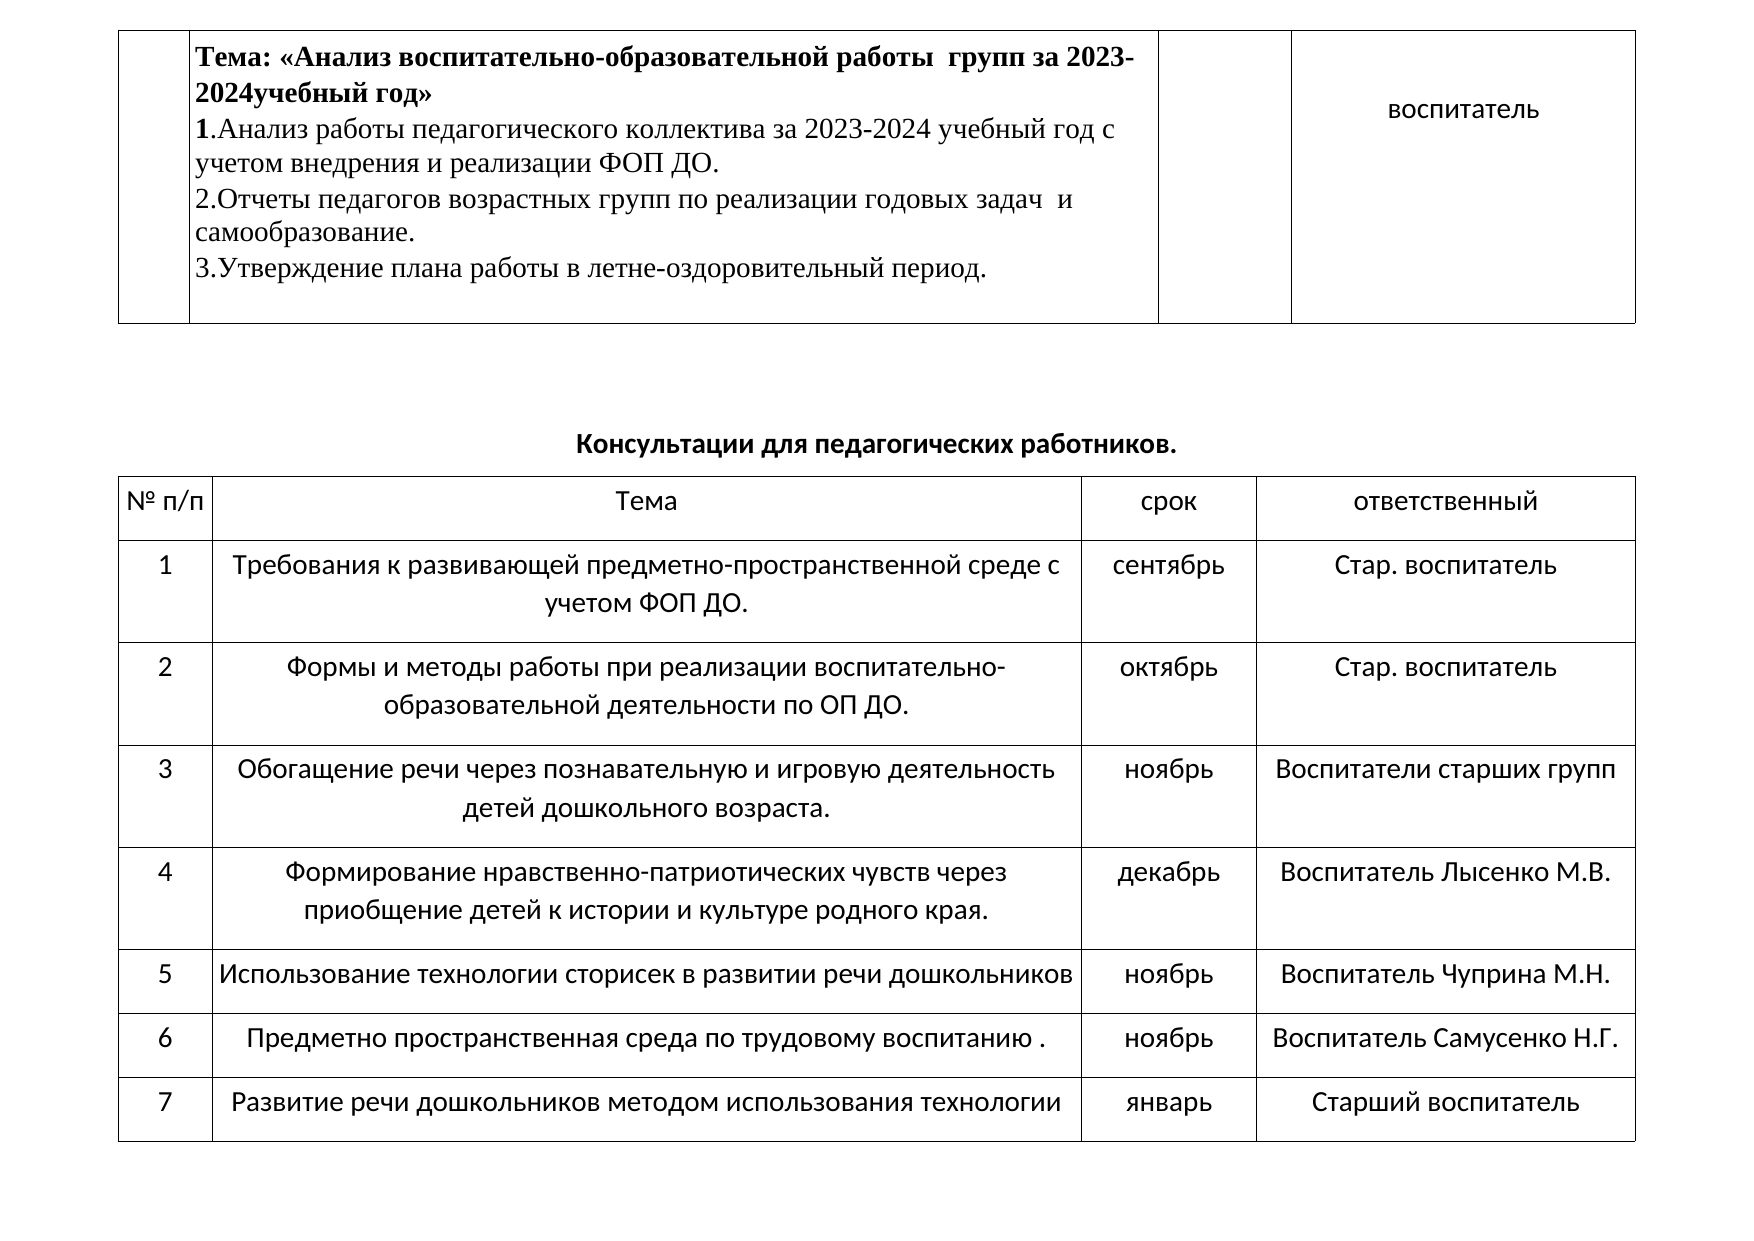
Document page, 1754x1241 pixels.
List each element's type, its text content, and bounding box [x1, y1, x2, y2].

table_cell [1159, 31, 1291, 323]
table_cell Воспитатель Лысенко М.В. [1257, 848, 1635, 949]
table_cell ноябрь [1082, 950, 1256, 1013]
table_cell 5 [119, 950, 212, 1013]
table_cell [119, 31, 189, 323]
table_cell Воспитатель Самусенко Н.Г. [1257, 1014, 1635, 1077]
table_cell Требования к развивающей предметно-пространственной среде с учетом ФОП ДО. [213, 541, 1081, 642]
table_cell 7 [119, 1078, 212, 1141]
table_cell январь [1082, 1078, 1256, 1141]
table_cell 4 [119, 848, 212, 949]
table_cell Стар. воспитатель [1257, 541, 1635, 642]
text Консультации для педагогических работников. [118, 425, 1636, 461]
table_cell Развитие речи дошкольников методом использования технологии [213, 1078, 1081, 1141]
table_cell декабрь [1082, 848, 1256, 949]
table_cell Предметно пространственная среда по трудовому воспитанию . [213, 1014, 1081, 1077]
table_cell 3 [119, 746, 212, 847]
table_cell сентябрь [1082, 541, 1256, 642]
table_cell 2 [119, 643, 212, 744]
table_header ответственный [1257, 477, 1635, 540]
table_cell 1 [119, 541, 212, 642]
table_cell воспитатель [1292, 31, 1635, 323]
table_header срок [1082, 477, 1256, 540]
table_cell Воспитатели старших групп [1257, 746, 1635, 847]
table_cell октябрь [1082, 643, 1256, 744]
table_cell Воспитатель Чуприна М.Н. [1257, 950, 1635, 1013]
table_cell 6 [119, 1014, 212, 1077]
table_cell Обогащение речи через познавательную и игровую деятельность детей дошкольного возраста. [213, 746, 1081, 847]
table_cell Тема: «Анализ воспитательно-образовательной работы групп за 2023-2024учебный год» 1.Анализ работы педагогического коллектива за 2023-2024 учебный год с учетом внедрения и реализации ФОП ДО. 2.Отчеты педагогов возрастных групп по реализации годовых задач и самообразование. 3.Утверждение плана работы в летне-оздоровительный период. [190, 31, 1158, 323]
table_cell ноябрь [1082, 746, 1256, 847]
table_cell Формирование нравственно-патриотических чувств через приобщение детей к истории и культуре родного края. [213, 848, 1081, 949]
table_cell Стар. воспитатель [1257, 643, 1635, 744]
table_cell ноябрь [1082, 1014, 1256, 1077]
table_header № п/п [119, 477, 212, 540]
table_header Тема [213, 477, 1081, 540]
table_cell Использование технологии сторисек в развитии речи дошкольников [213, 950, 1081, 1013]
table_cell Формы и методы работы при реализации воспитательно-образовательной деятельности по ОП ДО. [213, 643, 1081, 744]
table_cell Старший воспитатель [1257, 1078, 1635, 1141]
